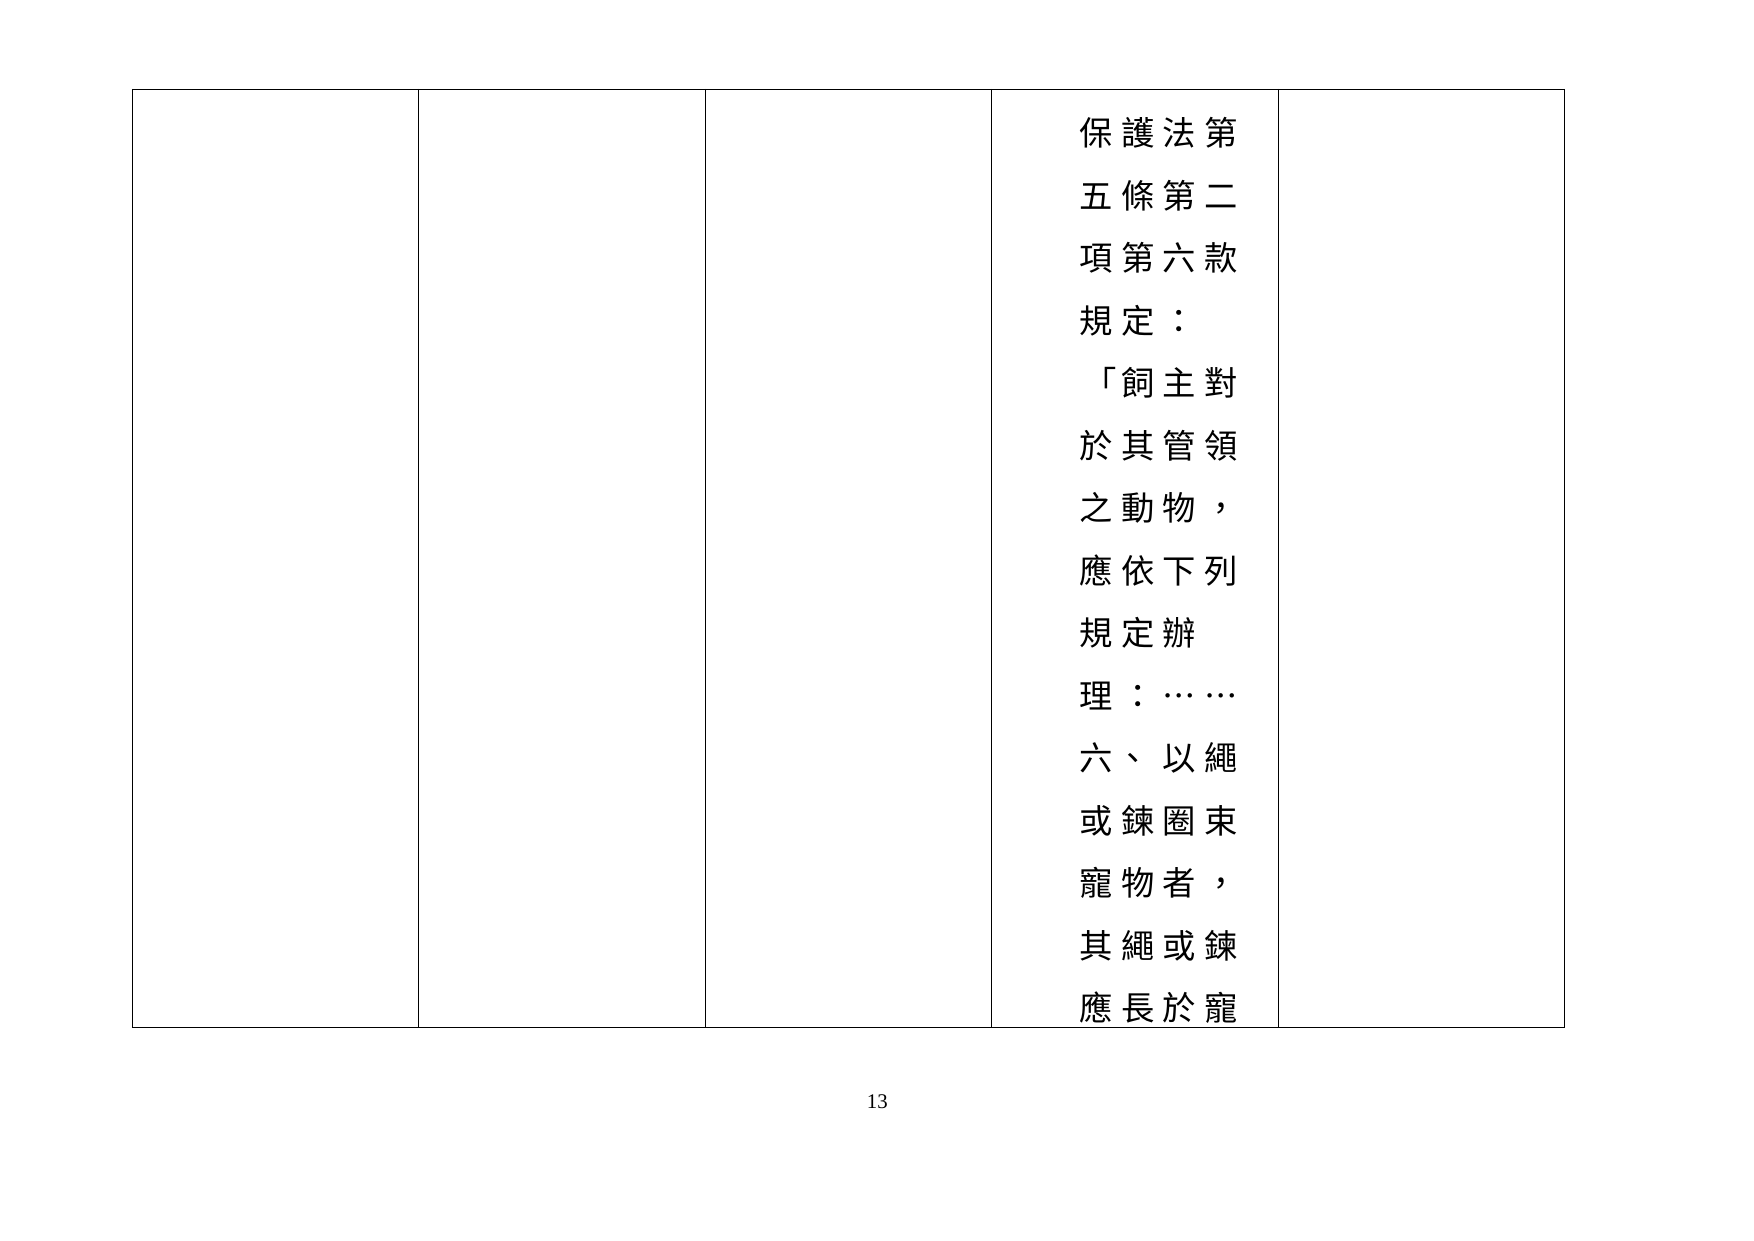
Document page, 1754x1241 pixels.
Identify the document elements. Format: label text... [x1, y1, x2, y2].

table_cell [1279, 90, 1564, 1027]
table_cell [133, 90, 418, 1027]
table_cell [419, 90, 705, 1027]
table_cell [706, 90, 991, 1027]
table_cell 保護法第五條第二項第六款規定：「飼主對於其管領之動物，應依下列規定辦理：……六、以繩或鍊圈束寵物者，其繩或鍊應長於寵 [992, 90, 1278, 1027]
